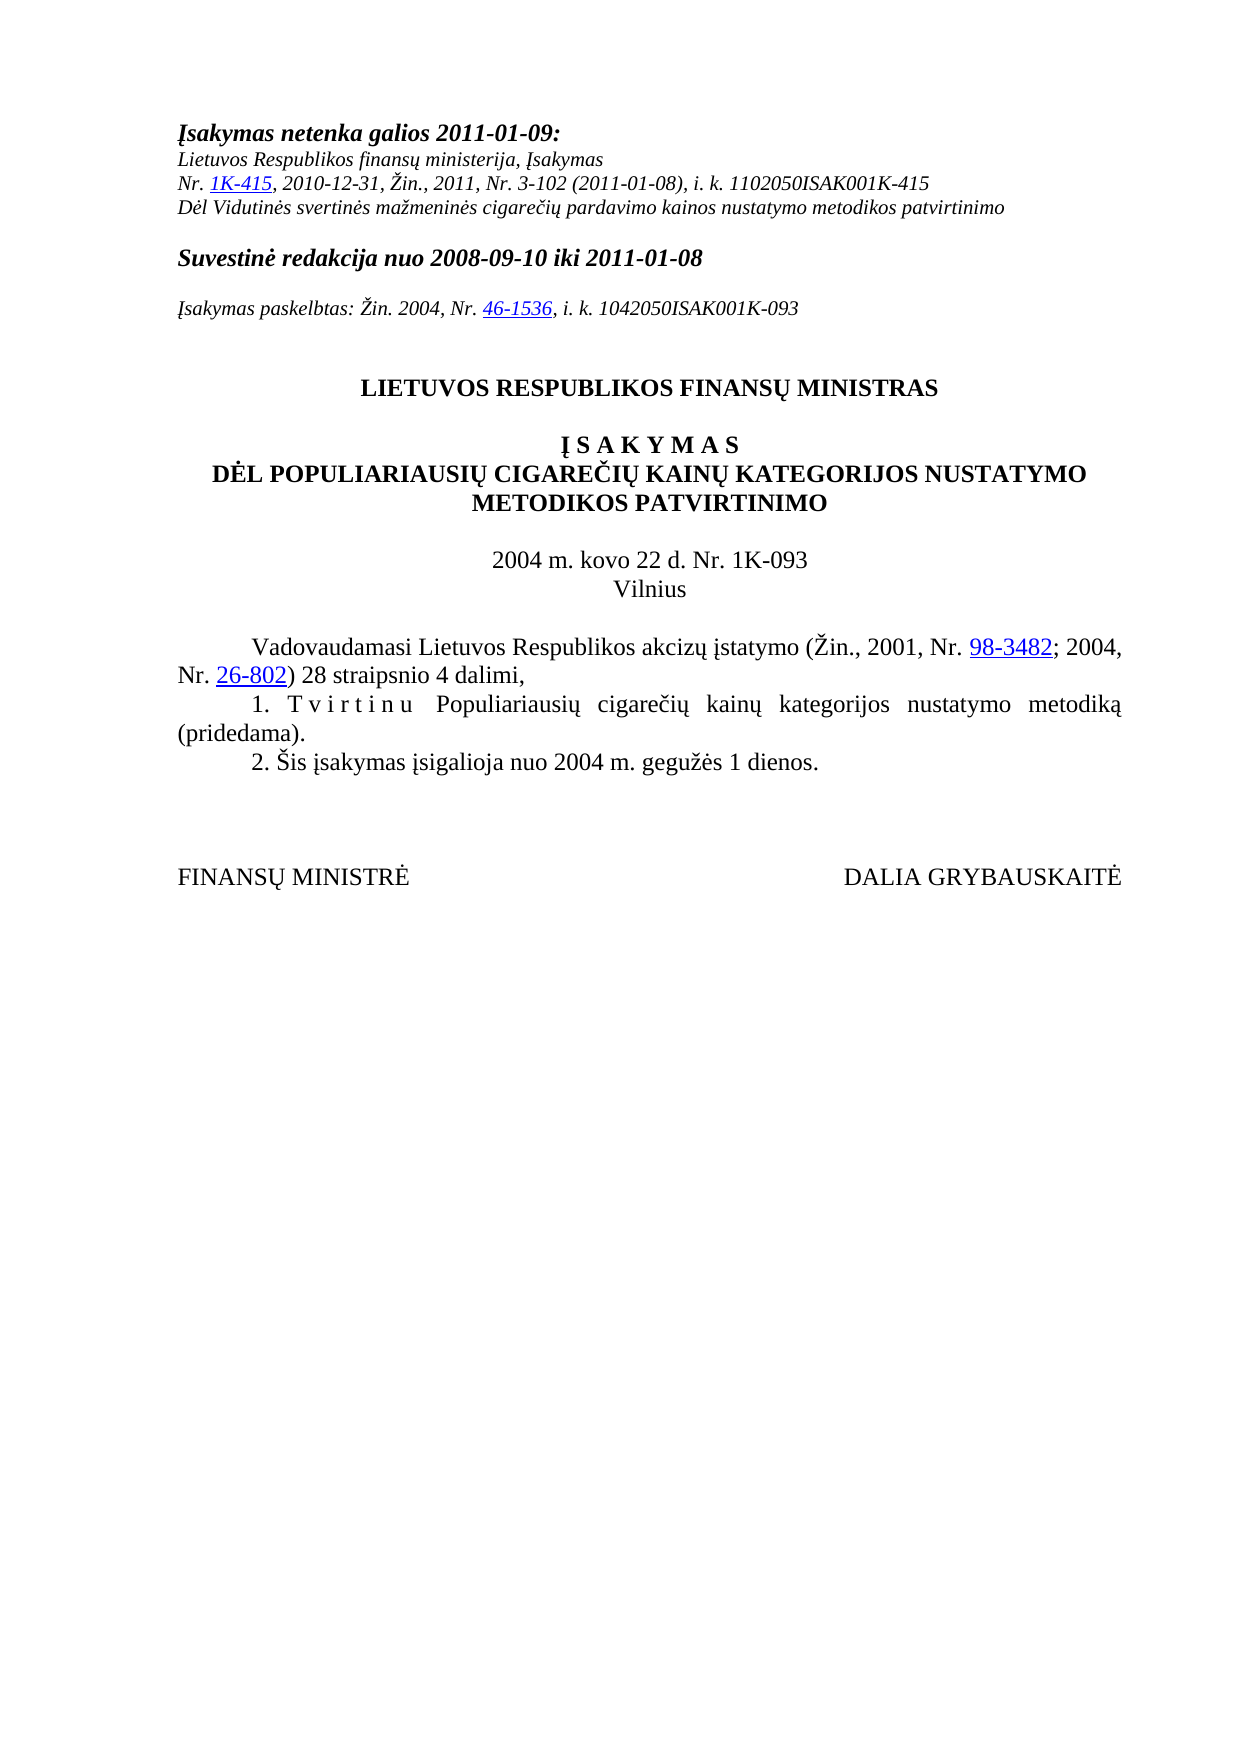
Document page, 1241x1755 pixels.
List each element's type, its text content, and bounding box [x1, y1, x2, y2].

text DĖL POPULIARIAUSIŲ CIGAREČIŲ KAINŲ KATEGORIJOS NUSTATYMO METODIKOS PATVIRTINIMO [177, 459, 1122, 517]
text Nr. 1K-415, 2010-12-31, Žin., 2011, Nr. 3-102 (2011-01-08), i. k. 1102050ISAK001K-415 [177, 171, 1122, 195]
text Vadovaudamasi Lietuvos Respublikos akcizų įstatymo (Žin., 2001, Nr. 98-3482; 2004, Nr. 26-802) 28 straipsnio 4 dalimi, [177, 632, 1122, 689]
text Į S A K Y M A S [177, 430, 1122, 459]
text Lietuvos Respublikos finansų ministerija, Įsakymas [177, 147, 1122, 171]
text FINANSŲ MINISTRĖ DALIA GRYBAUSKAITĖ [177, 862, 1122, 890]
text 2. Šis įsakymas įsigalioja nuo 2004 m. gegužės 1 dienos. [177, 747, 1122, 775]
text Dėl Vidutinės svertinės mažmeninės cigarečių pardavimo kainos nustatymo metodikos patvirtinimo [177, 195, 1122, 219]
text Įsakymas netenka galios 2011-01-09: [177, 118, 1122, 147]
text 1. Tvirtinu Populiariausių cigarečių kainų kategorijos nustatymo metodiką (pridedama). [177, 689, 1122, 747]
text Vilnius [177, 574, 1122, 603]
text LIETUVOS RESPUBLIKOS FINANSŲ MINISTRAS [177, 373, 1122, 402]
text Suvestinė redakcija nuo 2008-09-10 iki 2011-01-08 [177, 243, 1122, 272]
text 2004 m. kovo 22 d. Nr. 1K-093 [177, 545, 1122, 574]
text Įsakymas paskelbtas: Žin. 2004, Nr. 46-1536, i. k. 1042050ISAK001K-093 [177, 296, 1122, 320]
